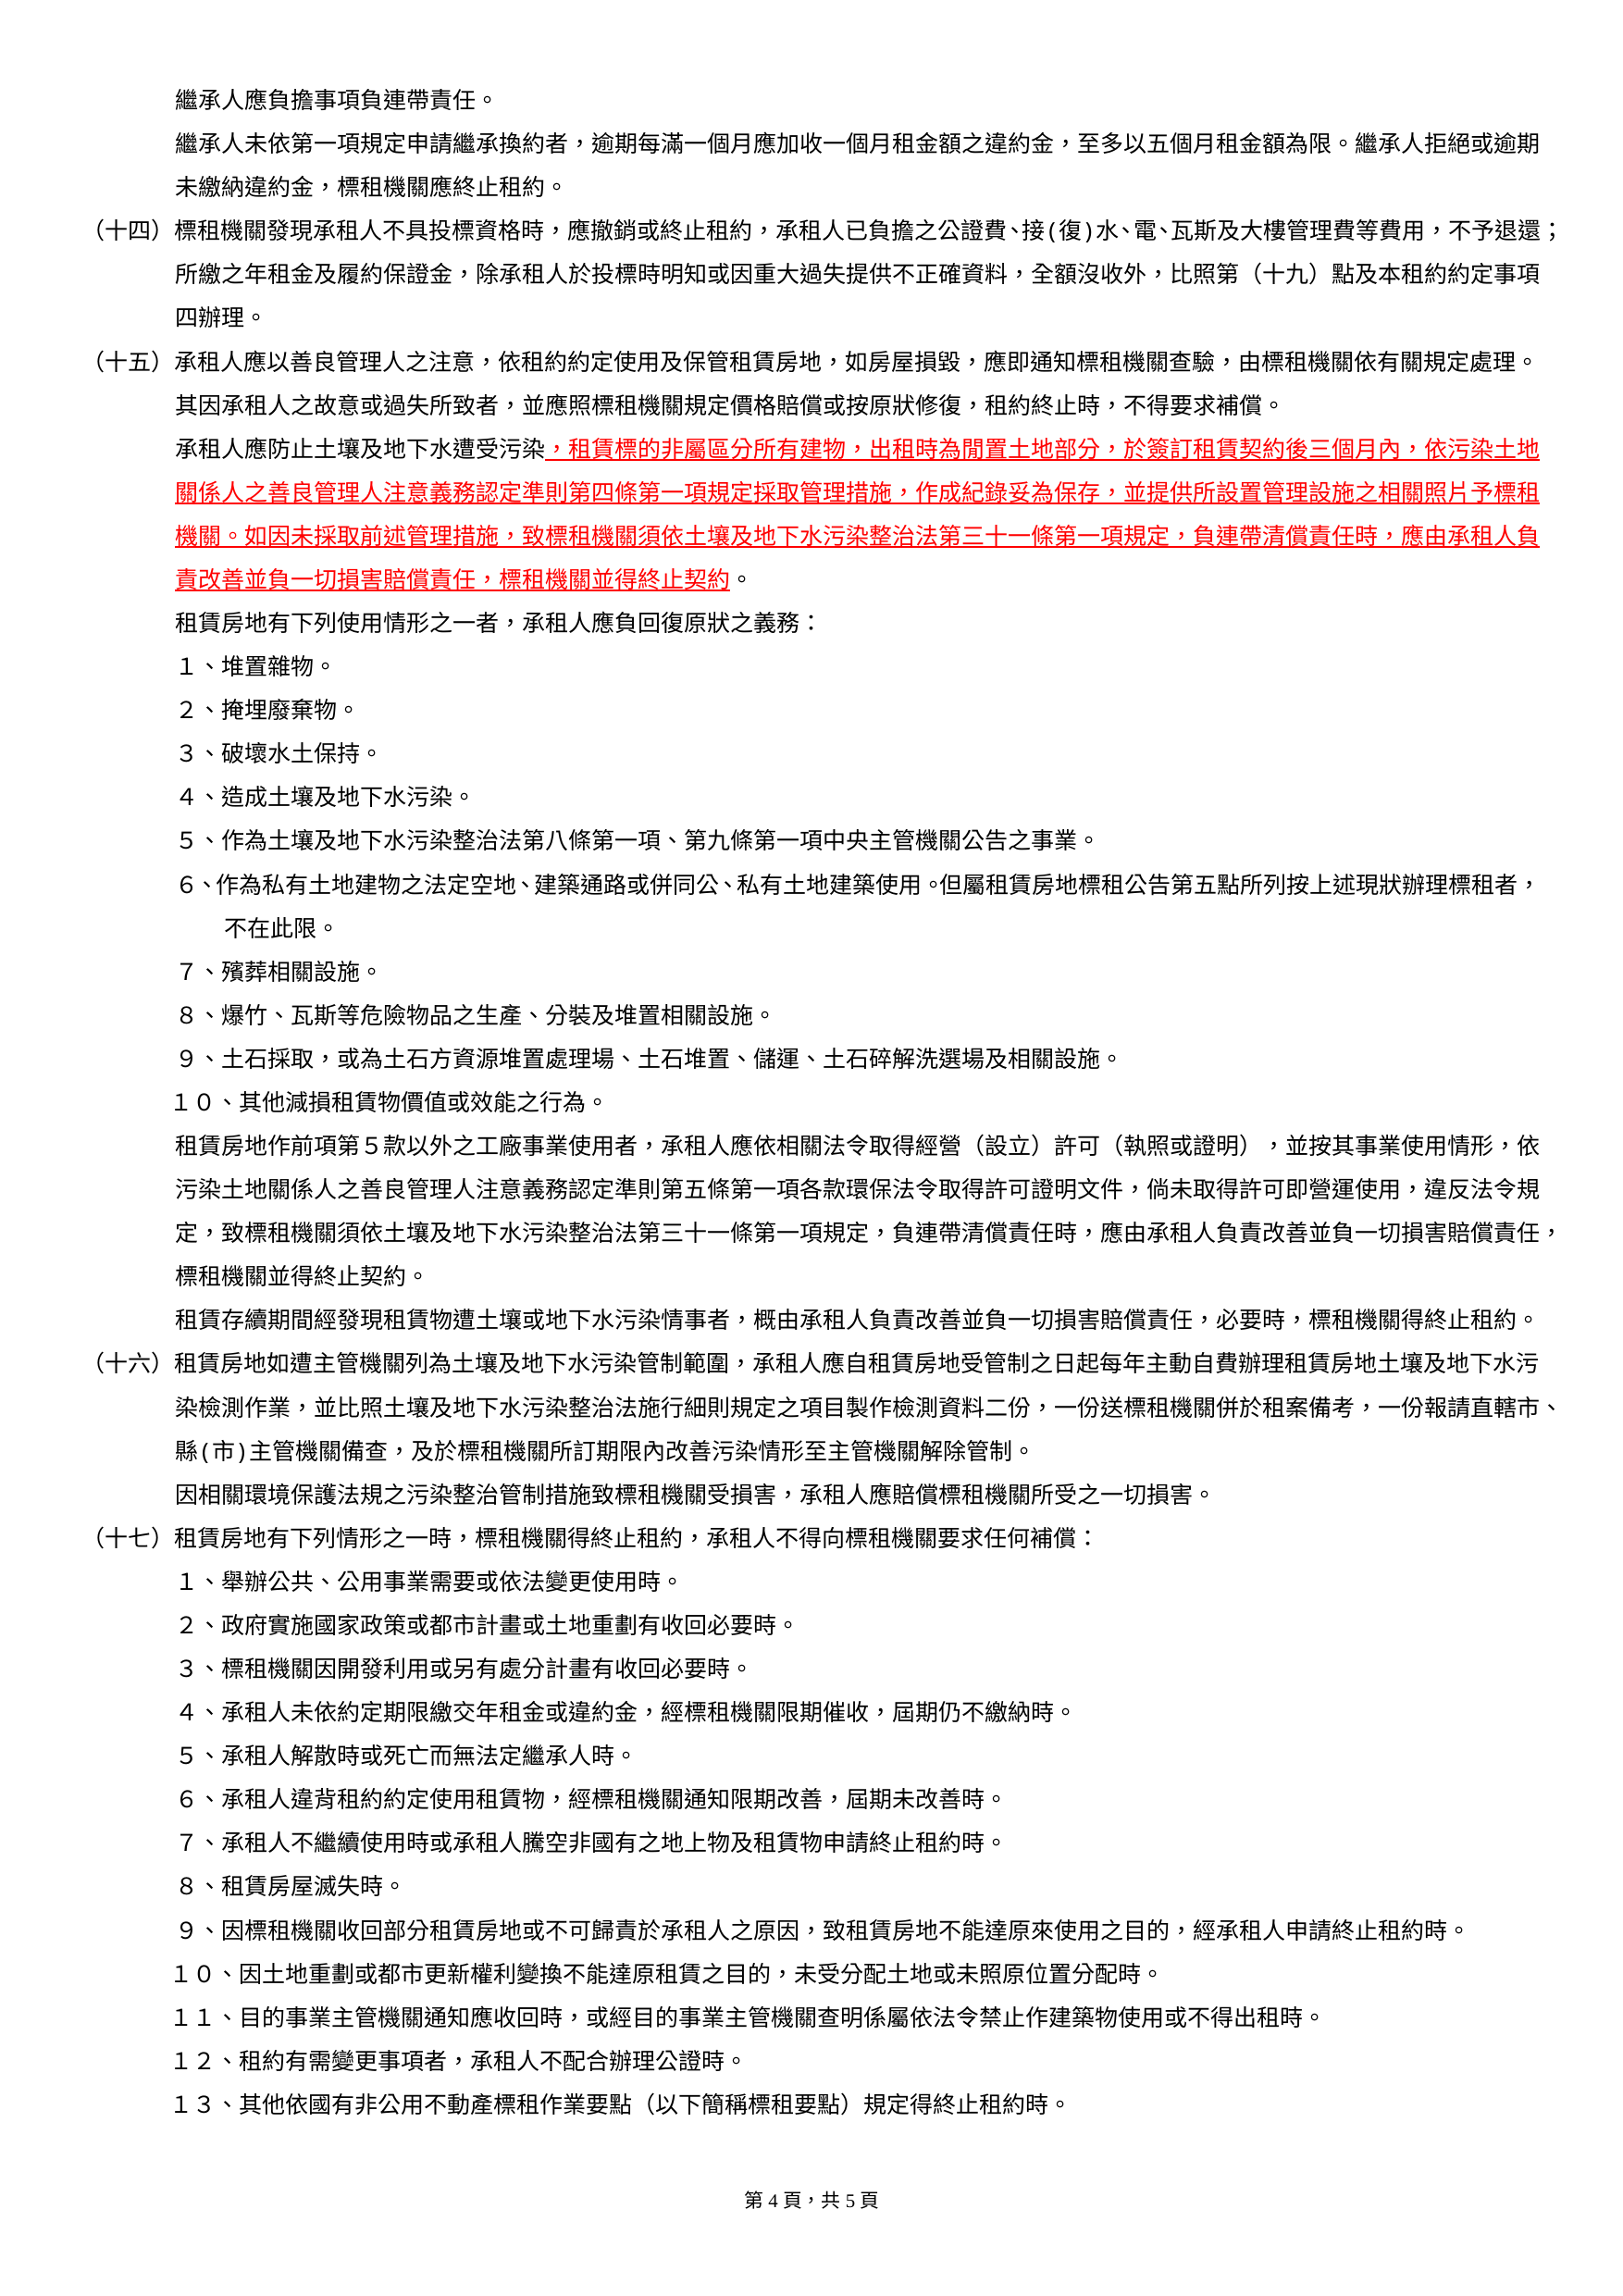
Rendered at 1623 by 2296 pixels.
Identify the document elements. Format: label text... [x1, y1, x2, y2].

text １０、其他減損租賃物價值或效能之行為。 [169, 1084, 1541, 1118]
text 承租人應防止土壤及地下水遭受污染，租賃標的非屬區分所有建物，出租時為閒置土地部分，於簽訂租賃契約後三個月內，依污染土地關係人之善良管理人注意義務認定準則第四條第一項規定採取管理措施，作成紀錄妥為保存，並提供所設置管理設施之相關照片予標租機關。如因未採取前述管理措施，致標租機關須依土壤及地下水污染整治法第三十一條第一項規定，負連帶清償責任時，應由承租人負責改善並負一切損害賠償責任，標租機關並得終止契約。 [175, 430, 1541, 595]
text （十五）承租人應以善良管理人之注意，依租約約定使用及保管租賃房地，如房屋損毀，應即通知標租機關查驗，由標租機關依有關規定處理。其因承租人之故意或過失所致者，並應照標租機關規定價格賠償或按原狀修復，租約終止時，不得要求補償。 [81, 343, 1541, 420]
text ４、承租人未依約定期限繳交年租金或違約金，經標租機關限期催收，屆期仍不繳納時。 [175, 1694, 1541, 1728]
text （十六）租賃房地如遭主管機關列為土壤及地下水污染管制範圍，承租人應自租賃房地受管制之日起每年主動自費辦理租賃房地土壤及地下水污染檢測作業，並比照土壤及地下水污染整治法施行細則規定之項目製作檢測資料二份，一份送標租機關併於租案備考，一份報請直轄市、縣(市)主管機關備查，及於標租機關所訂期限內改善污染情形至主管機關解除管制。 因相關環境保護法規之污染整治管制措施致標租機關受損害，承租人應賠償標租機關所受之一切損害。 [81, 1346, 1541, 1509]
text 租賃存續期間經發現租賃物遭土壤或地下水污染情事者，概由承租人負責改善並負一切損害賠償責任，必要時，標租機關得終止租約。 [175, 1302, 1541, 1335]
text 繼承人未依第一項規定申請繼承換約者，逾期每滿一個月應加收一個月租金額之違約金，至多以五個月租金額為限。繼承人拒絕或逾期未繳納違約金，標租機關應終止租約。 [175, 126, 1541, 203]
text 繼承人應負擔事項負連帶責任。 [175, 81, 1541, 116]
text １３、其他依國有非公用不動產標租作業要點（以下簡稱標租要點）規定得終止租約時。 [169, 2086, 1541, 2120]
text ５、承租人解散時或死亡而無法定繼承人時。 [175, 1738, 1541, 1771]
text １０、因土地重劃或都市更新權利變換不能達原租賃之目的，未受分配土地或未照原位置分配時。 [169, 1955, 1541, 1989]
text ２、政府實施國家政策或都市計畫或土地重劃有收回必要時。 [175, 1607, 1541, 1641]
text 租賃房地有下列使用情形之一者，承租人應負回復原狀之義務： [175, 604, 1541, 639]
text １、舉辦公共、公用事業需要或依法變更使用時。 [175, 1563, 1541, 1597]
text ６、承租人違背租約約定使用租賃物，經標租機關通知限期改善，屆期未改善時。 [175, 1781, 1541, 1815]
text （十七）租賃房地有下列情形之一時，標租機關得終止租約，承租人不得向標租機關要求任何補償： [81, 1520, 1541, 1553]
text 租賃房地作前項第５款以外之工廠事業使用者，承租人應依相關法令取得經營（設立）許可（執照或證明），並按其事業使用情形，依污染土地關係人之善良管理人注意義務認定準則第五條第一項各款環保法令取得許可證明文件，倘未取得許可即營運使用，違反法令規定，致標租機關須依土壤及地下水污染整治法第三十一條第一項規定，負連帶清償責任時，應由承租人負責改善並負一切損害賠償責任，標租機關並得終止契約。 [175, 1127, 1541, 1292]
text ７、殯葬相關設施。 [175, 953, 1541, 987]
text ９、土石採取，或為土石方資源堆置處理場、土石堆置、儲運、土石碎解洗選場及相關設施。 [175, 1040, 1541, 1074]
text （十四）標租機關發現承租人不具投標資格時，應撤銷或終止租約，承租人已負擔之公證費、接(復)水、電、瓦斯及大樓管理費等費用，不予退還；所繳之年租金及履約保證金，除承租人於投標時明知或因重大過失提供不正確資料，全額沒收外，比照第（十九）點及本租約約定事項四辦理。 [81, 213, 1541, 333]
text １、堆置雜物。 [175, 649, 1541, 682]
text ２、掩埋廢棄物。 [175, 692, 1541, 726]
text ７、承租人不繼續使用時或承租人騰空非國有之地上物及租賃物申請終止租約時。 [175, 1825, 1541, 1858]
text ６、作為私有土地建物之法定空地、建築通路或併同公、私有土地建築使用。但屬租賃房地標租公告第五點所列按上述現狀辦理標租者，不在此限。 [175, 866, 1541, 943]
text １１、目的事業主管機關通知應收回時，或經目的事業主管機關查明係屬依法令禁止作建築物使用或不得出租時。 [169, 1999, 1541, 2032]
text ４、造成土壤及地下水污染。 [175, 779, 1541, 813]
text ９、因標租機關收回部分租賃房地或不可歸責於承租人之原因，致租賃房地不能達原來使用之目的，經承租人申請終止租約時。 [175, 1912, 1541, 1945]
text ８、租賃房屋滅失時。 [175, 1868, 1541, 1902]
text １２、租約有需變更事項者，承租人不配合辦理公證時。 [169, 2042, 1541, 2076]
text ５、作為土壤及地下水污染整治法第八條第一項、第九條第一項中央主管機關公告之事業。 [175, 823, 1541, 856]
text ３、標租機關因開發利用或另有處分計畫有收回必要時。 [175, 1650, 1541, 1684]
text ３、破壞水土保持。 [175, 736, 1541, 769]
text ８、爆竹、瓦斯等危險物品之生產、分裝及堆置相關設施。 [175, 997, 1541, 1030]
